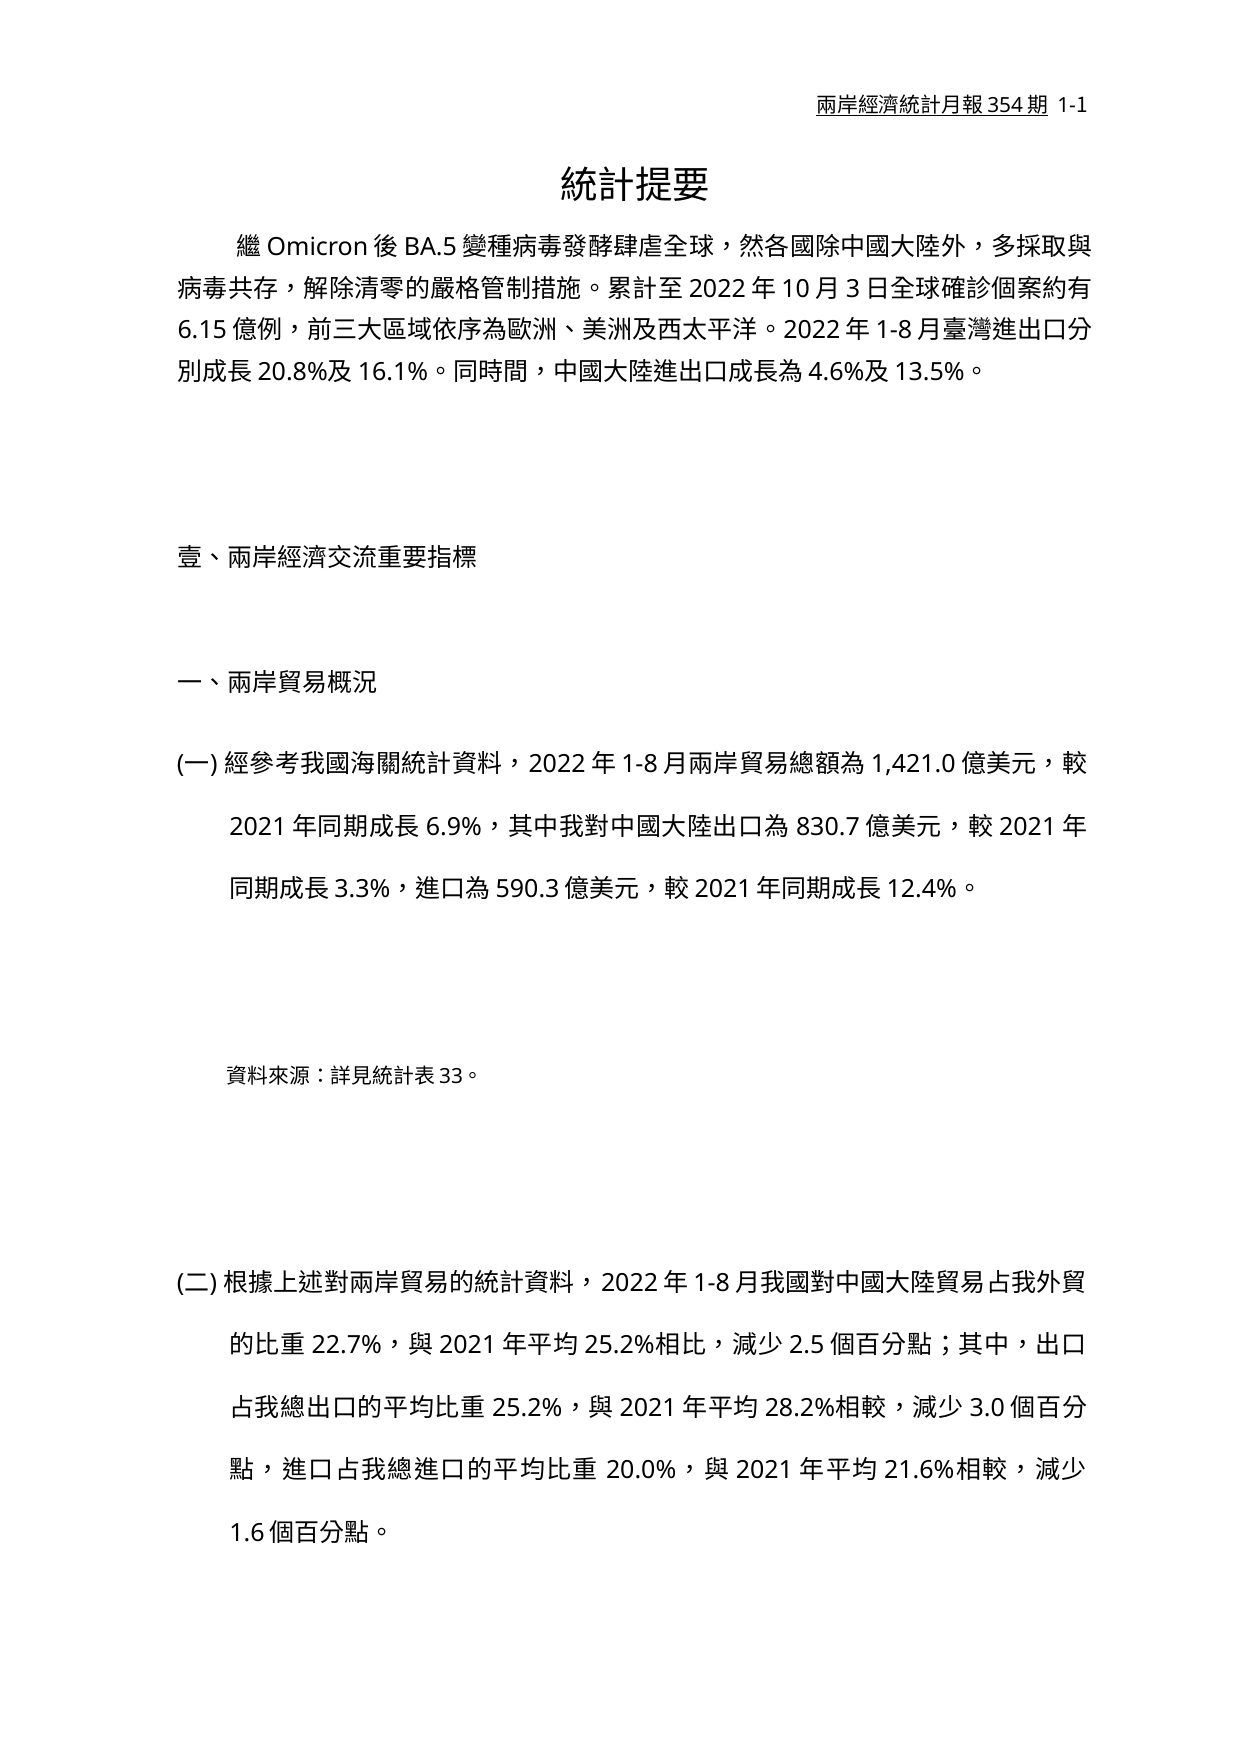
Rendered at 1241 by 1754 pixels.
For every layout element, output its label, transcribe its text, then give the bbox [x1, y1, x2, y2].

text 一、兩岸貿易概況 [177, 639, 1087, 701]
text 統計提要 [177, 141, 1093, 203]
text 壹、兩岸經濟交流重要指標 [177, 514, 1087, 576]
text 繼Omicron後BA.5變種病毒發酵肆虐全球，然各國除中國大陸外，多採取與病毒共存，解除清零的嚴格管制措施。累計至2022年10月3日全球確診個案約有6.15億例，前三大區域依序為歐洲、美洲及西太平洋。2022年1-8月臺灣進出口分別成長20.8%及16.1%。同時間，中國大陸進出口成長為4.6%及13.5%。 [177, 222, 1093, 389]
text (一) 經參考我國海關統計資料，2022年1-8月兩岸貿易總額為1,421.0億美元，較2021年同期成長6.9%，其中我對中國大陸出口為830.7億美元，較2021年同期成長3.3%，進口為590.3億美元，較2021年同期成長12.4%。 [177, 720, 1087, 907]
text 資料來源：詳見統計表33。 [177, 1032, 1087, 1095]
text (二) 根據上述對兩岸貿易的統計資料，2022年1-8月我國對中國大陸貿易占我外貿的比重22.7%，與2021年平均25.2%相比，減少2.5個百分點；其中，出口占我總出口的平均比重25.2%，與2021年平均28.2%相較，減少3.0個百分點，進口占我總進口的平均比重20.0%，與2021年平均21.6%相較，減少1.6個百分點。 [177, 1239, 1087, 1551]
